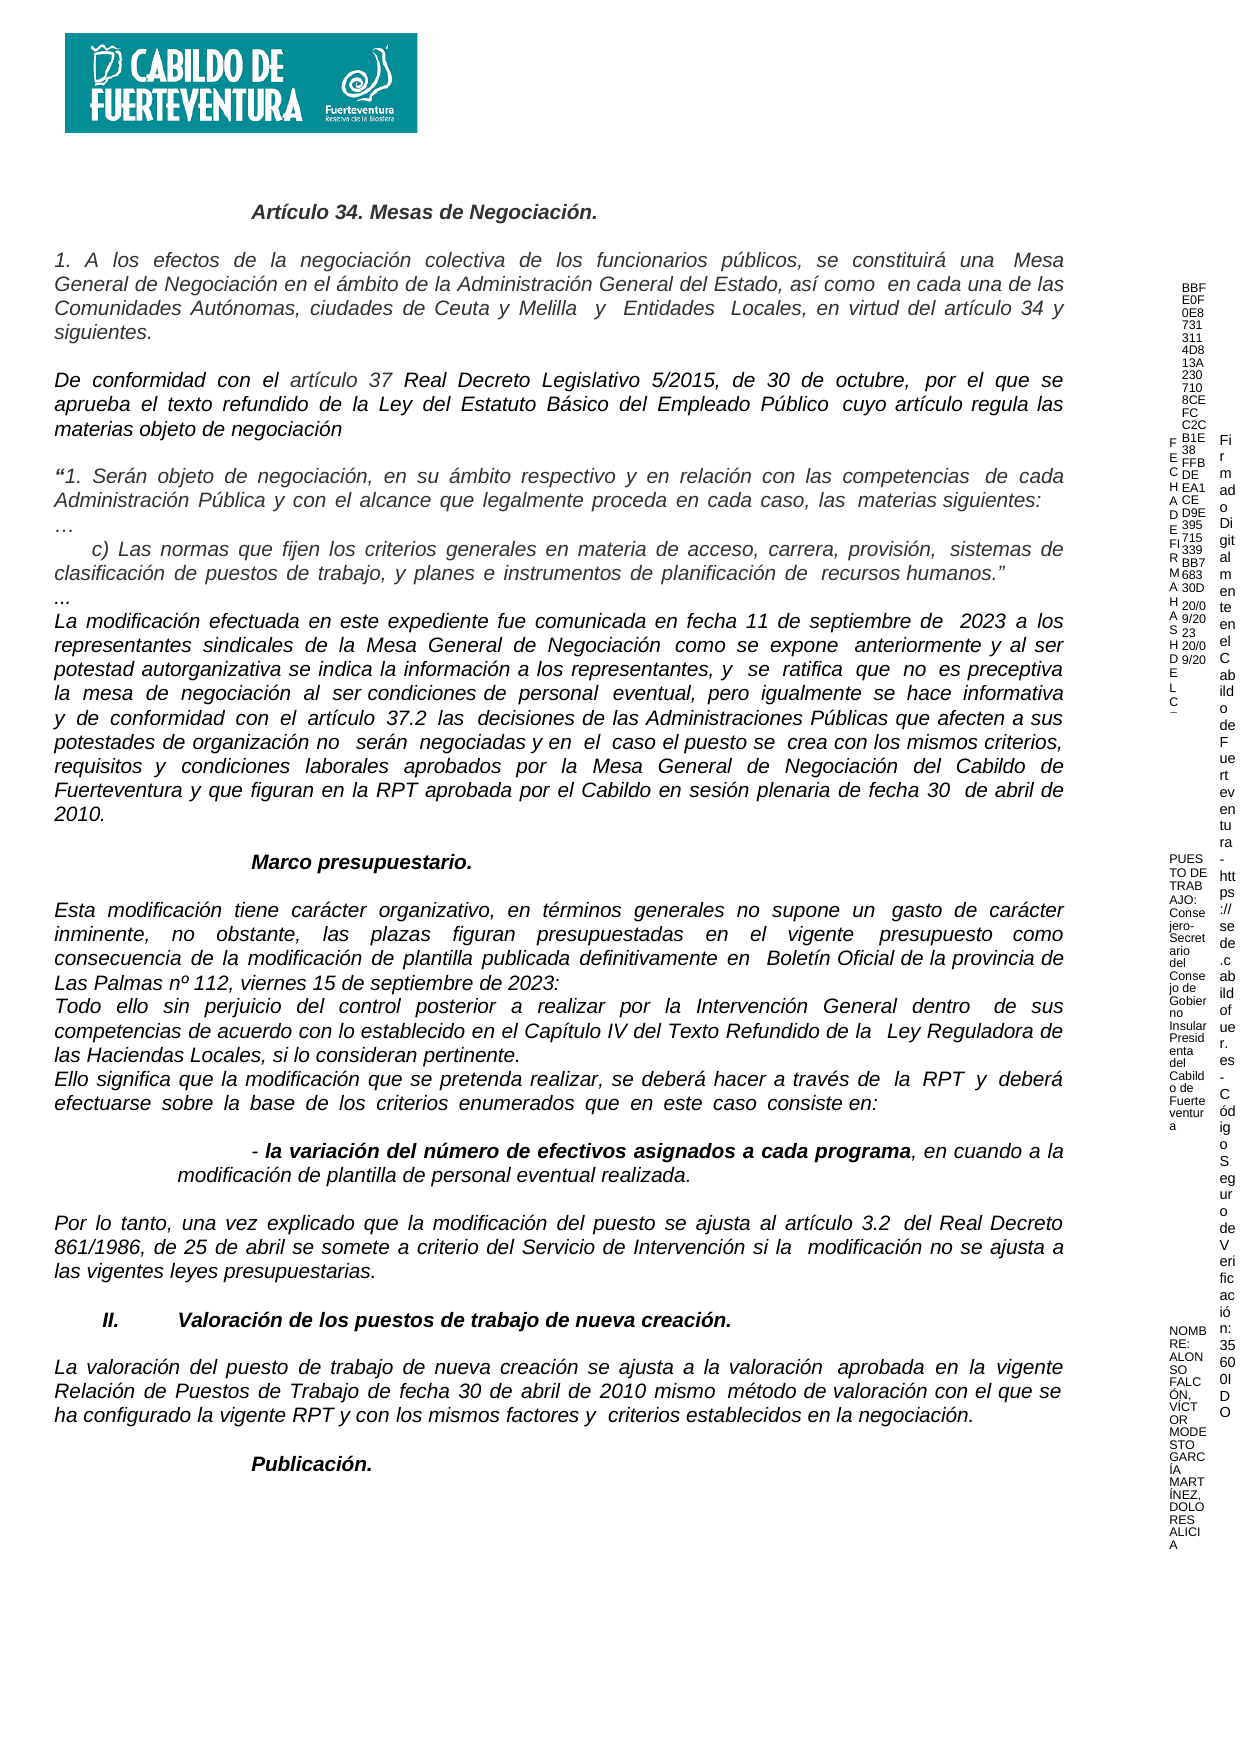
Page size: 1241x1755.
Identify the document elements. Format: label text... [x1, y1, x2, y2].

text - la variación del número de efectivos asignados a cada programa, en cuando a la modificación de plantilla de personal eventual realizada. [177, 1139, 1064, 1187]
text 20/09/2023 [1182, 599, 1209, 640]
list ALONSO FALCÓN, VÍCTOR MODESTO GARCÍA MARTÍNEZ, DOLORES ALICIA [1169, 1352, 1207, 1552]
text FECHA DE FIRMA: HASH DEL CERTIFICADO: [1169, 436, 1184, 713]
text 1. A los efectos de la negociación colectiva de los funcionarios públicos, se constituirá una Mesa General de Negociación en el ámbito de la Administración General del Estado, así como en cada una de las Comunidades Autónomas, ciudades de Ceuta y Melilla y Entidades Locales, en virtud del artículo 34 y siguientes. [54, 247, 1064, 344]
text c) Las normas que fijen los criterios generales en materia de acceso, carrera, provisión, sistemas de clasificación de puestos de trabajo, y planes e instrumentos de planificación de recursos humanos.” [54, 536, 1064, 585]
subtitle [1209, 1452, 1241, 1476]
list Valoración de los puestos de trabajo de nueva creación. [102, 1307, 1217, 1555]
text [1179, 280, 1209, 593]
text Por lo tanto, una vez explicado que la modificación del puesto se ajusta al artículo 3.2 del Real Decreto 861/1986, de 25 de abril se somete a criterio del Servicio de Intervención si la modificación no se ajusta a las vigentes leyes presupuestarias. [54, 1211, 1064, 1283]
text Firmado Digitalmente en el Cabildo de Fuerteventura - https://sede.cabildofuer.es - Código Seguro de Verificación: 35600IDOC2B5A45016FF5B0C47A5 [1219, 431, 1236, 1421]
text La valoración del puesto de trabajo de nueva creación se ajusta a la valoración aprobada en la vigente Relación de Puestos de Trabajo de fecha 30 de abril de 2010 mismo método de valoración con el que se ha configurado la vigente RPT y con los mismos factores y criterios establecidos en la negociación. [54, 1355, 1064, 1427]
text ... [1236, 585, 1241, 609]
list NOMBRE: [1169, 1324, 1209, 1351]
subtitle Artículo 34. Mesas de Negociación. [251, 200, 1241, 224]
text ... [1184, 585, 1217, 609]
text De conformidad con el artículo 37 Real Decreto Legislativo 5/2015, de 30 de octubre, por el que se aprueba el texto refundido de la Ley del Estatuto Básico del Empleado Público cuyo artículo regula las materias objeto de negociación [54, 368, 1064, 440]
text Ello significa que la modificación que se pretenda realizar, se deberá hacer a través de la RPT y deberá efectuarse sobre la base de los criterios enumerados que en este caso consiste en: [54, 1067, 1064, 1115]
text 20/09/2023 [1182, 640, 1209, 666]
text … [54, 512, 1167, 536]
text [1236, 512, 1241, 536]
subtitle Marco presupuestario. [251, 850, 1217, 874]
subtitle Publicación. [251, 1452, 1167, 1476]
text “1. Serán objeto de negociación, en su ámbito respectivo y en relación con las competencias de cada Administración Pública y con el alcance que legalmente proceda en cada caso, las materias siguientes: [54, 464, 1064, 512]
text [1209, 512, 1217, 536]
text BBFE0F0E87313114D813A2307108CEFCC2CB1E38 FFBDEEA1CED9E395715339BB768330D3CC2EDAE0 [1182, 282, 1207, 593]
text ... [54, 585, 1167, 609]
text La modificación efectuada en este expediente fue comunicada en fecha 11 de septiembre de 2023 a los representantes sindicales de la Mesa General de Negociación como se expone anteriormente y al ser potestad autorganizativa se indica la información a los representantes, y se ratifica que no es preceptiva la mesa de negociación al ser condiciones de personal eventual, pero igualmente se hace informativa y de conformidad con el artículo 37.2 las decisiones de las Administraciones Públicas que afecten a sus potestades de organización no serán negociadas y en el caso el puesto se crea con los mismos criterios, requisitos y condiciones laborales aprobados por la Mesa General de Negociación del Cabildo de Fuerteventura y que figuran en la RPT aprobada por el Cabildo en sesión plenaria de fecha 30 de abril de 2010. [54, 609, 1064, 826]
text Esta modificación tiene carácter organizativo, en términos generales no supone un gasto de carácter inminente, no obstante, las plazas figuran presupuestadas en el vigente presupuesto como consecuencia de la modificación de plantilla publicada definitivamente en Boletín Oficial de la provincia de Las Palmas nº 112, viernes 15 de septiembre de 2023: [54, 898, 1064, 994]
text Consejero-Secretario del Consejo de Gobierno Insular Presidenta del Cabildo de Fuerteventura [1169, 907, 1207, 1132]
text PUESTO DE TRABAJO: [1169, 853, 1209, 907]
text Todo ello sin perjuicio del control posterior a realizar por la Intervención General dentro de sus competencias de acuerdo con lo establecido en el Capítulo IV del Texto Refundido de la Ley Reguladora de las Haciendas Locales, si lo consideran pertinente. [54, 994, 1064, 1067]
